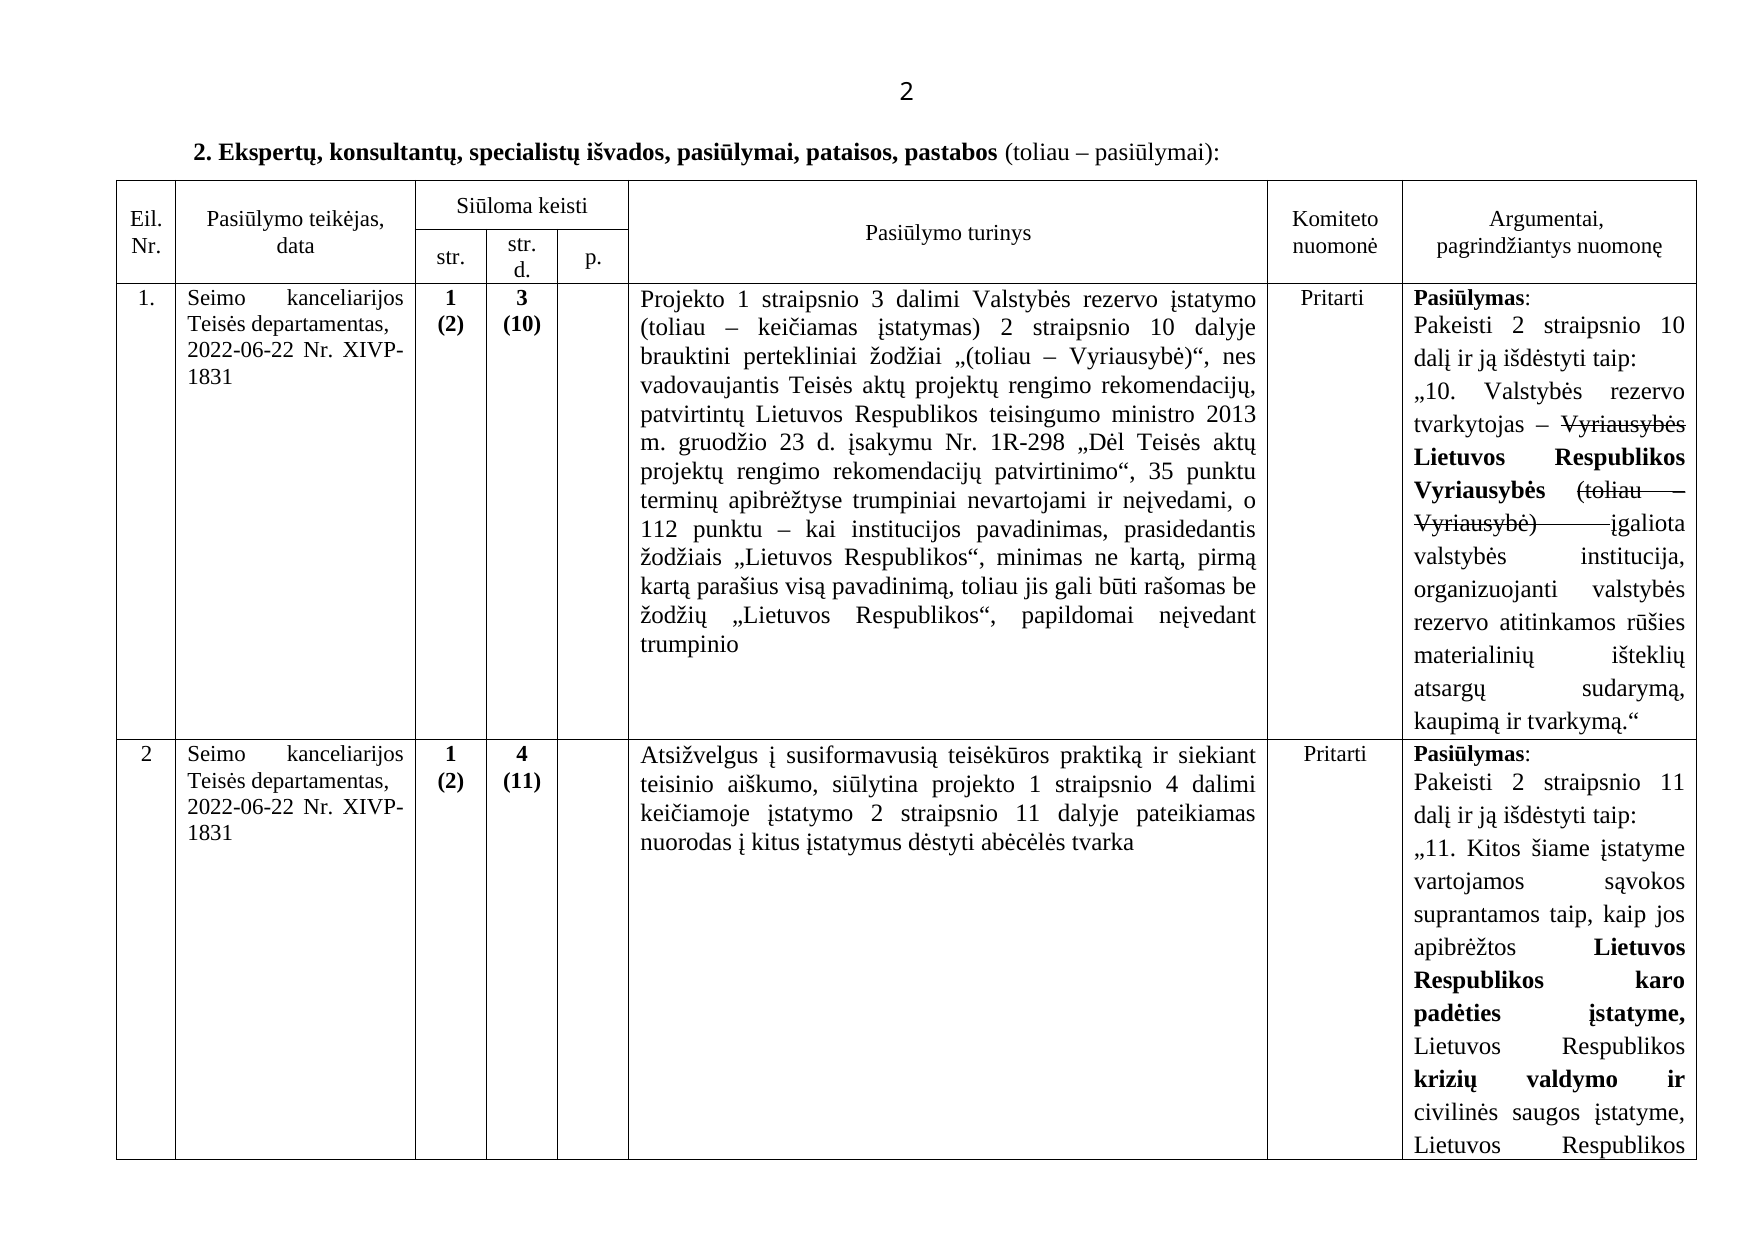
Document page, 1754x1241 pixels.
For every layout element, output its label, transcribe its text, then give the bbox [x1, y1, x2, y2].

table_header Pasiūlymo turinys [629, 181, 1267, 283]
table_header Pasiūlymo teikėjas, data [176, 181, 415, 283]
table_cell [558, 284, 628, 739]
table_header Komiteto nuomonė [1268, 181, 1402, 283]
table_cell Seimo kanceliarijos Teisės departamentas, 2022-06-22 Nr. XIVP-1831 [176, 284, 415, 739]
subtitle 2. Ekspertų, konsultantų, specialistų išvados, pasiūlymai, pataisos, pastabos (toliau – pasiūlymai): [118, 137, 1695, 165]
table_cell 2 [117, 740, 175, 1159]
table_cell 4 (11) [487, 740, 557, 1159]
table_header Siūloma keisti [416, 181, 628, 229]
table_header Eil. Nr. [117, 181, 175, 283]
table_cell 1 (2) [416, 740, 486, 1159]
table_cell Pasiūlymas: Pakeisti 2 straipsnio 10 dalį ir ją išdėstyti taip: „10. Valstybės rezervo tvarkytojas – Vyriausybės Lietuvos Respublikos Vyriausybės (toliau – Vyriausybė) įgaliota valstybės institucija, organizuojanti valstybės rezervo atitinkamos rūšies materialinių išteklių atsargų sudarymą, kaupimą ir tvarkymą.“ [1403, 284, 1696, 739]
table_cell 3 (10) [487, 284, 557, 739]
table_cell Seimo kanceliarijos Teisės departamentas, 2022-06-22 Nr. XIVP-1831 [176, 740, 415, 1159]
table_cell Atsižvelgus į susiformavusią teisėkūros praktiką ir siekiant teisinio aiškumo, siūlytina projekto 1 straipsnio 4 dalimi keičiamoje įstatymo 2 straipsnio 11 dalyje pateikiamas nuorodas į kitus įstatymus dėstyti abėcėlės tvarka [629, 740, 1267, 1159]
table_cell p. [558, 230, 628, 283]
table_cell str. [416, 230, 486, 283]
table_cell 1 (2) [416, 284, 486, 739]
table_cell str. d. [487, 230, 557, 283]
table_header Argumentai, pagrindžiantys nuomonę [1403, 181, 1696, 283]
table_cell Pritarti [1268, 740, 1402, 1159]
table_cell Pasiūlymas: Pakeisti 2 straipsnio 11 dalį ir ją išdėstyti taip: „11. Kitos šiame įstatyme vartojamos sąvokos suprantamos taip, kaip jos apibrėžtos Lietuvos Respublikos karo padėties įstatyme, Lietuvos Respublikos krizių valdymo ir civilinės saugos įstatyme, Lietuvos Respublikos [1403, 740, 1696, 1159]
table_cell [558, 740, 628, 1159]
table_cell Pritarti [1268, 284, 1402, 739]
table_cell 1. [117, 284, 175, 739]
table_cell Projekto 1 straipsnio 3 dalimi Valstybės rezervo įstatymo (toliau – keičiamas įstatymas) 2 straipsnio 10 dalyje brauktini pertekliniai žodžiai „(toliau – Vyriausybė)“, nes vadovaujantis Teisės aktų projektų rengimo rekomendacijų, patvirtintų Lietuvos Respublikos teisingumo ministro 2013 m. gruodžio 23 d. įsakymu Nr. 1R-298 „Dėl Teisės aktų projektų rengimo rekomendacijų patvirtinimo“, 35 punktu terminų apibrėžtyse trumpiniai nevartojami ir neįvedami, o 112 punktu – kai institucijos pavadinimas, prasidedantis žodžiais „Lietuvos Respublikos“, minimas ne kartą, pirmą kartą parašius visą pavadinimą, toliau jis gali būti rašomas be žodžių „Lietuvos Respublikos“, papildomai neįvedant trumpinio [629, 284, 1267, 739]
